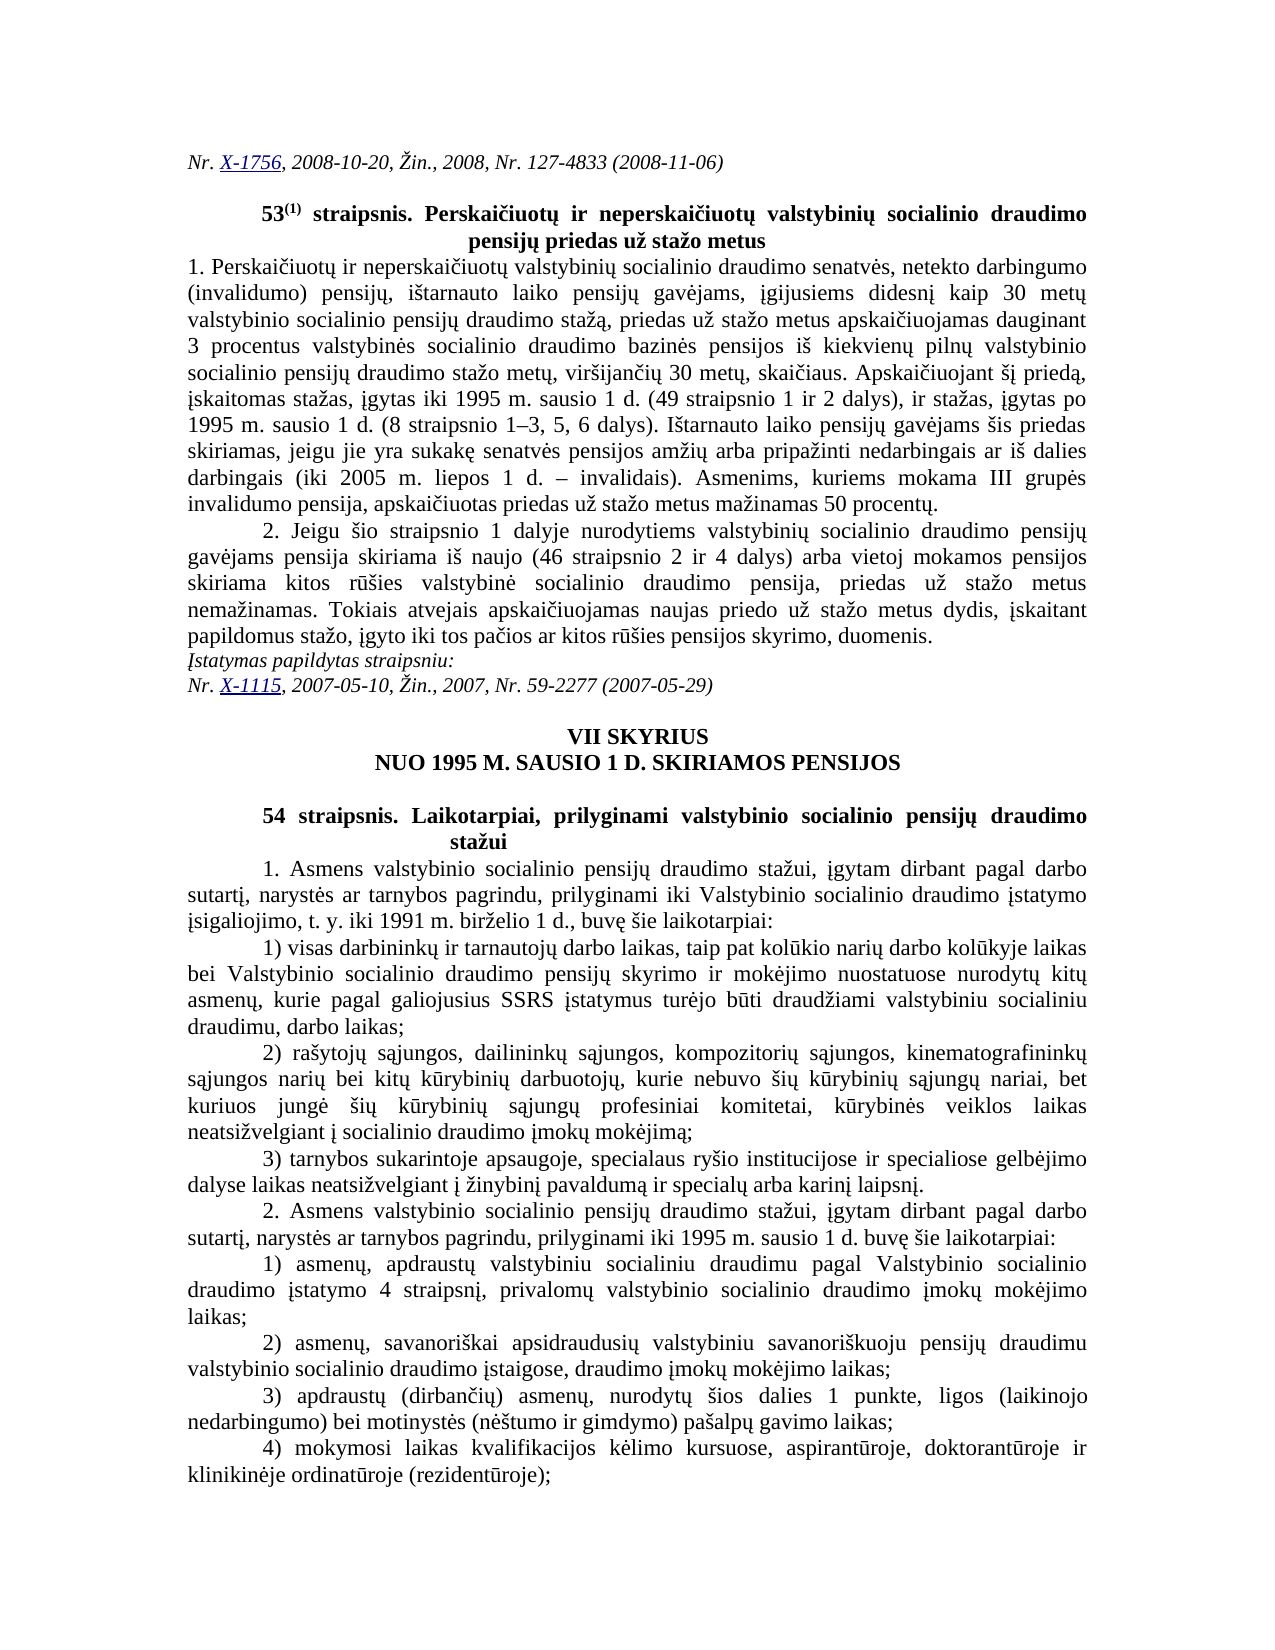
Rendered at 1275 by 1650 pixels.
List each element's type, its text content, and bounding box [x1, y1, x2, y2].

text 2) asmenų, savanoriškai apsidraudusių valstybiniu savanoriškuoju pensijų draudimu valstybinio socialinio draudimo įstaigose, draudimo įmokų mokėjimo laikas; [187, 1329, 1088, 1382]
text 1. Perskaičiuotų ir neperskaičiuotų valstybinių socialinio draudimo senatvės, netekto darbingumo (invalidumo) pensijų, ištarnauto laiko pensijų gavėjams, įgijusiems didesnį kaip 30 metų valstybinio socialinio pensijų draudimo stažą, priedas už stažo metus apskaičiuojamas dauginant 3 procentus valstybinės socialinio draudimo bazinės pensijos iš kiekvienų pilnų valstybinio socialinio pensijų draudimo stažo metų, viršijančių 30 metų, skaičiaus. Apskaičiuojant šį priedą, įskaitomas stažas, įgytas iki 1995 m. sausio 1 d. (49 straipsnio 1 ir 2 dalys), ir stažas, įgytas po 1995 m. sausio 1 d. (8 straipsnio 1–3, 5, 6 dalys). Ištarnauto laiko pensijų gavėjams šis priedas skiriamas, jeigu jie yra sukakę senatvės pensijos amžių arba pripažinti nedarbingais ar iš dalies darbingais (iki 2005 m. liepos 1 d. – invalidais). Asmenims, kuriems mokama III grupės invalidumo pensija, apskaičiuotas priedas už stažo metus mažinamas 50 procentų. [187, 253, 1088, 517]
text 1) asmenų, apdraustų valstybiniu socialiniu draudimu pagal Valstybinio socialinio draudimo įstatymo 4 straipsnį, privalomų valstybinio socialinio draudimo įmokų mokėjimo laikas; [187, 1250, 1088, 1329]
text 4) mokymosi laikas kvalifikacijos kėlimo kursuose, aspirantūroje, doktorantūroje ir klinikinėje ordinatūroje (rezidentūroje); [187, 1434, 1088, 1487]
text 2. Jeigu šio straipsnio 1 dalyje nurodytiems valstybinių socialinio draudimo pensijų gavėjams pensija skiriama iš naujo (46 straipsnio 2 ir 4 dalys) arba vietoj mokamos pensijos skiriama kitos rūšies valstybinė socialinio draudimo pensija, priedas už stažo metus nemažinamas. Tokiais atvejais apskaičiuojamas naujas priedo už stažo metus dydis, įskaitant papildomus stažo, įgyto iki tos pačios ar kitos rūšies pensijos skyrimo, duomenis. [187, 517, 1088, 648]
text Nr. X-1756, 2008-10-20, Žin., 2008, Nr. 127-4833 (2008-11-06) [187, 150, 1088, 174]
text 1) visas darbininkų ir tarnautojų darbo laikas, taip pat kolūkio narių darbo kolūkyje laikas bei Valstybinio socialinio draudimo pensijų skyrimo ir mokėjimo nuostatuose nurodytų kitų asmenų, kurie pagal galiojusius SSRS įstatymus turėjo būti draudžiami valstybiniu socialiniu draudimu, darbo laikas; [187, 934, 1088, 1039]
text Įstatymas papildytas straipsniu: [187, 648, 1088, 672]
text 53(1) straipsnis. Perskaičiuotų ir neperskaičiuotų valstybinių socialinio draudimo pensijų priedas už stažo metus [261, 200, 1088, 253]
subtitle VII SKYRIUS [187, 723, 1088, 749]
text 2. Asmens valstybinio socialinio pensijų draudimo stažui, įgytam dirbant pagal darbo sutartį, narystės ar tarnybos pagrindu, prilyginami iki 1995 m. sausio 1 d. buvę šie laikotarpiai: [187, 1197, 1088, 1250]
text 1. Asmens valstybinio socialinio pensijų draudimo stažui, įgytam dirbant pagal darbo sutartį, narystės ar tarnybos pagrindu, prilyginami iki Valstybinio socialinio draudimo įstatymo įsigaliojimo, t. y. iki 1991 m. birželio 1 d., buvę šie laikotarpiai: [187, 855, 1088, 934]
text 2) rašytojų sąjungos, dailininkų sąjungos, kompozitorių sąjungos, kinematografininkų sąjungos narių bei kitų kūrybinių darbuotojų, kurie nebuvo šių kūrybinių sąjungų nariai, bet kuriuos jungė šių kūrybinių sąjungų profesiniai komitetai, kūrybinės veiklos laikas neatsižvelgiant į socialinio draudimo įmokų mokėjimą; [187, 1039, 1088, 1144]
subtitle NUO 1995 M. SAUSIO 1 D. SKIRIAMOS PENSIJOS [187, 749, 1088, 776]
text 3) tarnybos sukarintoje apsaugoje, specialaus ryšio institucijose ir specialiose gelbėjimo dalyse laikas neatsižvelgiant į žinybinį pavaldumą ir specialų arba karinį laipsnį. [187, 1144, 1088, 1197]
text 54 straipsnis. Laikotarpiai, prilyginami valstybinio socialinio pensijų draudimo stažui [262, 802, 1088, 855]
text Nr. X-1115, 2007-05-10, Žin., 2007, Nr. 59-2277 (2007-05-29) [187, 672, 1088, 697]
text 3) apdraustų (dirbančių) asmenų, nurodytų šios dalies 1 punkte, ligos (laikinojo nedarbingumo) bei motinystės (nėštumo ir gimdymo) pašalpų gavimo laikas; [187, 1382, 1088, 1434]
